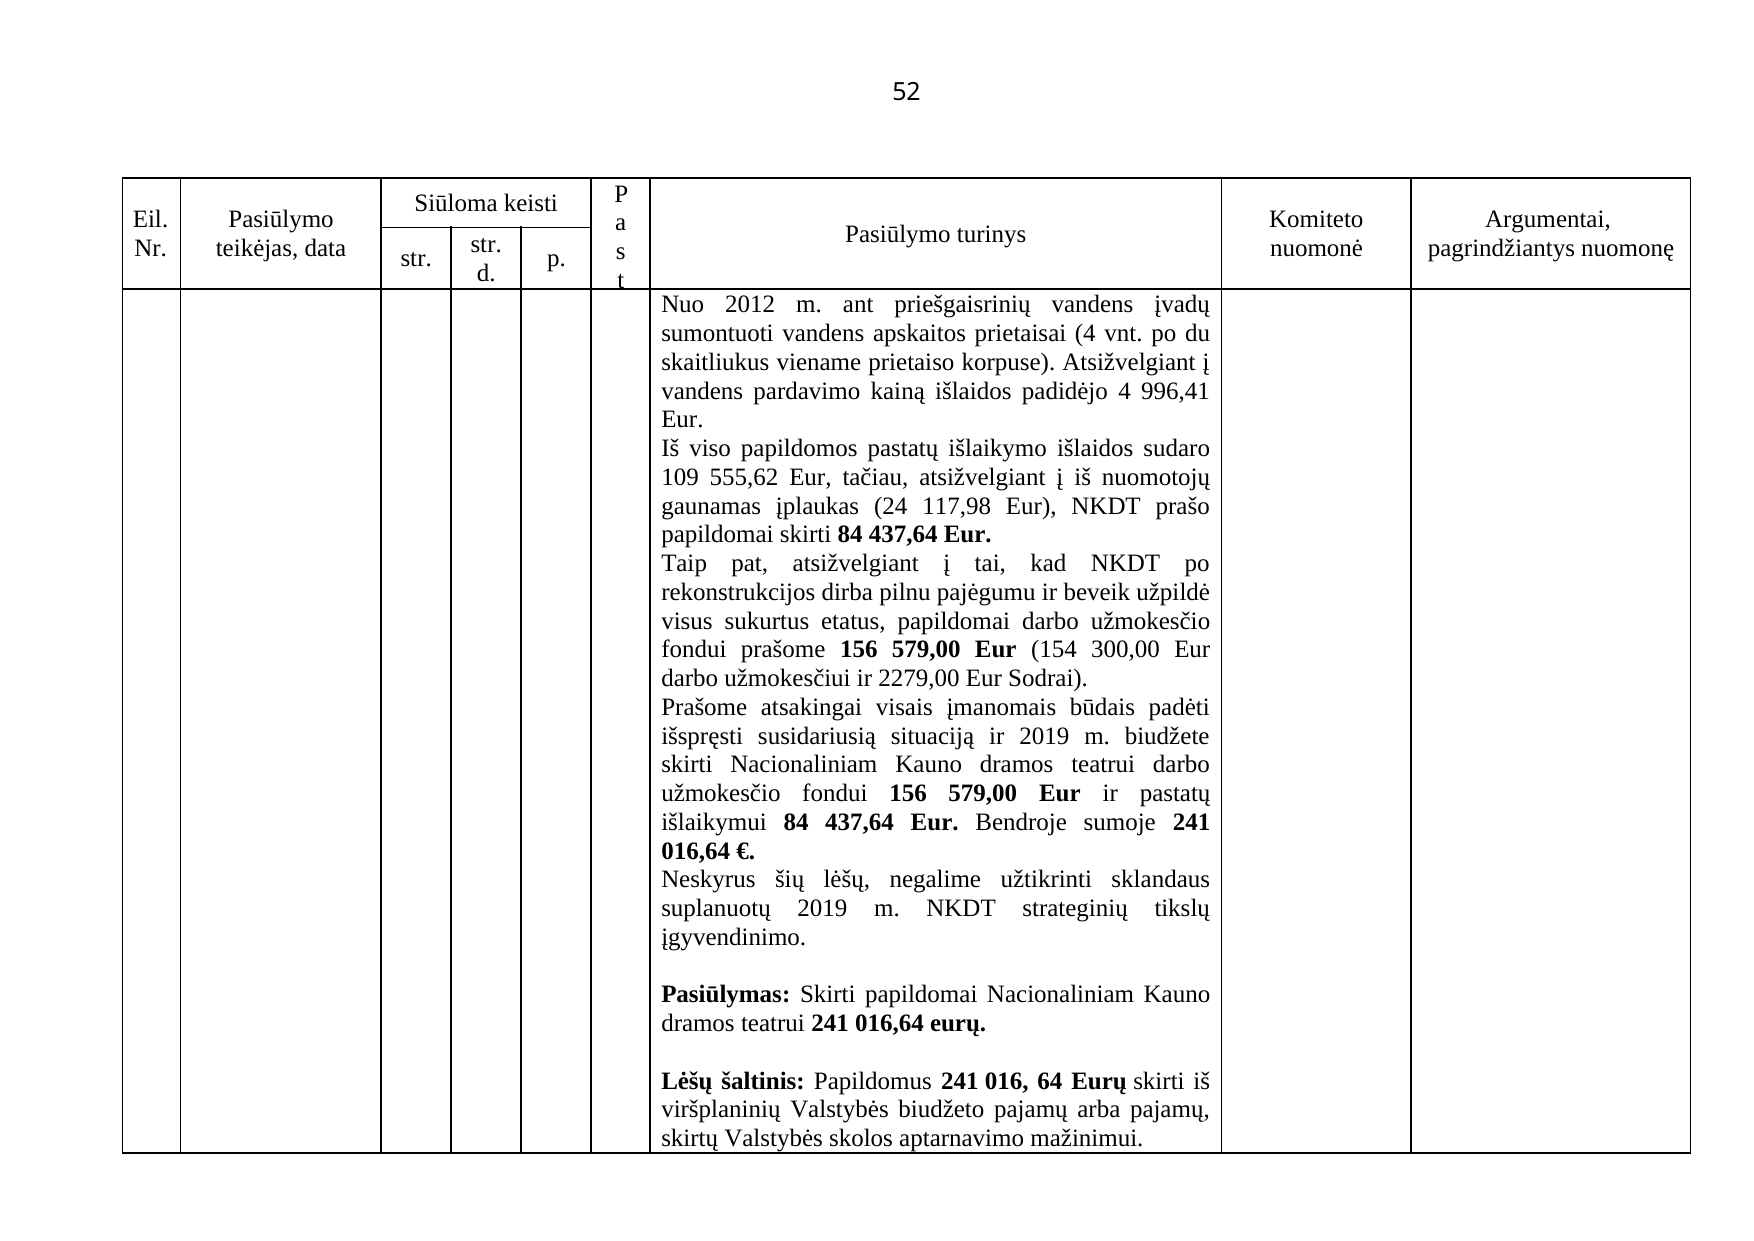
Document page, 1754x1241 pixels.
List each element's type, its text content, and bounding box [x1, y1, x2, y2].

table_header Pasiūlymo turinys [651, 179, 1221, 288]
table_header Komiteto nuomonė [1222, 179, 1410, 288]
table_cell [1222, 290, 1410, 1152]
table_cell [1412, 290, 1690, 1152]
table_header Siūloma keisti [382, 179, 590, 226]
table_cell [181, 290, 380, 1152]
table_cell str. d. [452, 228, 520, 288]
table_header Pastabos [592, 179, 649, 288]
table_header Pasiūlymo teikėjas, data [181, 179, 380, 288]
table_cell p. [522, 228, 590, 288]
table_header Argumentai, pagrindžiantys nuomonę [1412, 179, 1690, 288]
table_cell Nuo 2012 m. ant priešgaisrinių vandens įvadų sumontuoti vandens apskaitos prietaisai (4 vnt. po du skaitliukus viename prietaiso korpuse). Atsižvelgiant į vandens pardavimo kainą išlaidos padidėjo 4 996,41 Eur. Iš viso papildomos pastatų išlaikymo išlaidos sudaro 109 555,62 Eur, tačiau, atsižvelgiant į iš nuomotojų gaunamas įplaukas (24 117,98 Eur), NKDT prašo papildomai skirti 84 437,64 Eur. Taip pat, atsižvelgiant į tai, kad NKDT po rekonstrukcijos dirba pilnu pajėgumu ir beveik užpildė visus sukurtus etatus, papildomai darbo užmokesčio fondui prašome 156 579,00 Eur (154 300,00 Eur darbo užmokesčiui ir 2279,00 Eur Sodrai). Prašome atsakingai visais įmanomais būdais padėti išspręsti susidariusią situaciją ir 2019 m. biudžete skirti Nacionaliniam Kauno dramos teatrui darbo užmokesčio fondui 156 579,00 Eur ir pastatų išlaikymui 84 437,64 Eur. Bendroje sumoje 241 016,64 €. Neskyrus šių lėšų, negalime užtikrinti sklandaus suplanuotų 2019 m. NKDT strateginių tikslų įgyvendinimo. Pasiūlymas: Skirti papildomai Nacionaliniam Kauno dramos teatrui 241 016,64 eurų. Lėšų šaltinis: Papildomus 241 016, 64 Eurų skirti iš viršplaninių Valstybės biudžeto pajamų arba pajamų, skirtų Valstybės skolos aptarnavimo mažinimui. [651, 290, 1221, 1152]
table_cell [452, 290, 520, 1152]
table_cell [123, 290, 180, 1152]
table_cell [382, 290, 450, 1152]
table_cell [522, 290, 590, 1152]
table_header Eil. Nr. [123, 179, 180, 288]
table_cell [592, 290, 649, 1152]
table_cell str. [382, 228, 450, 288]
